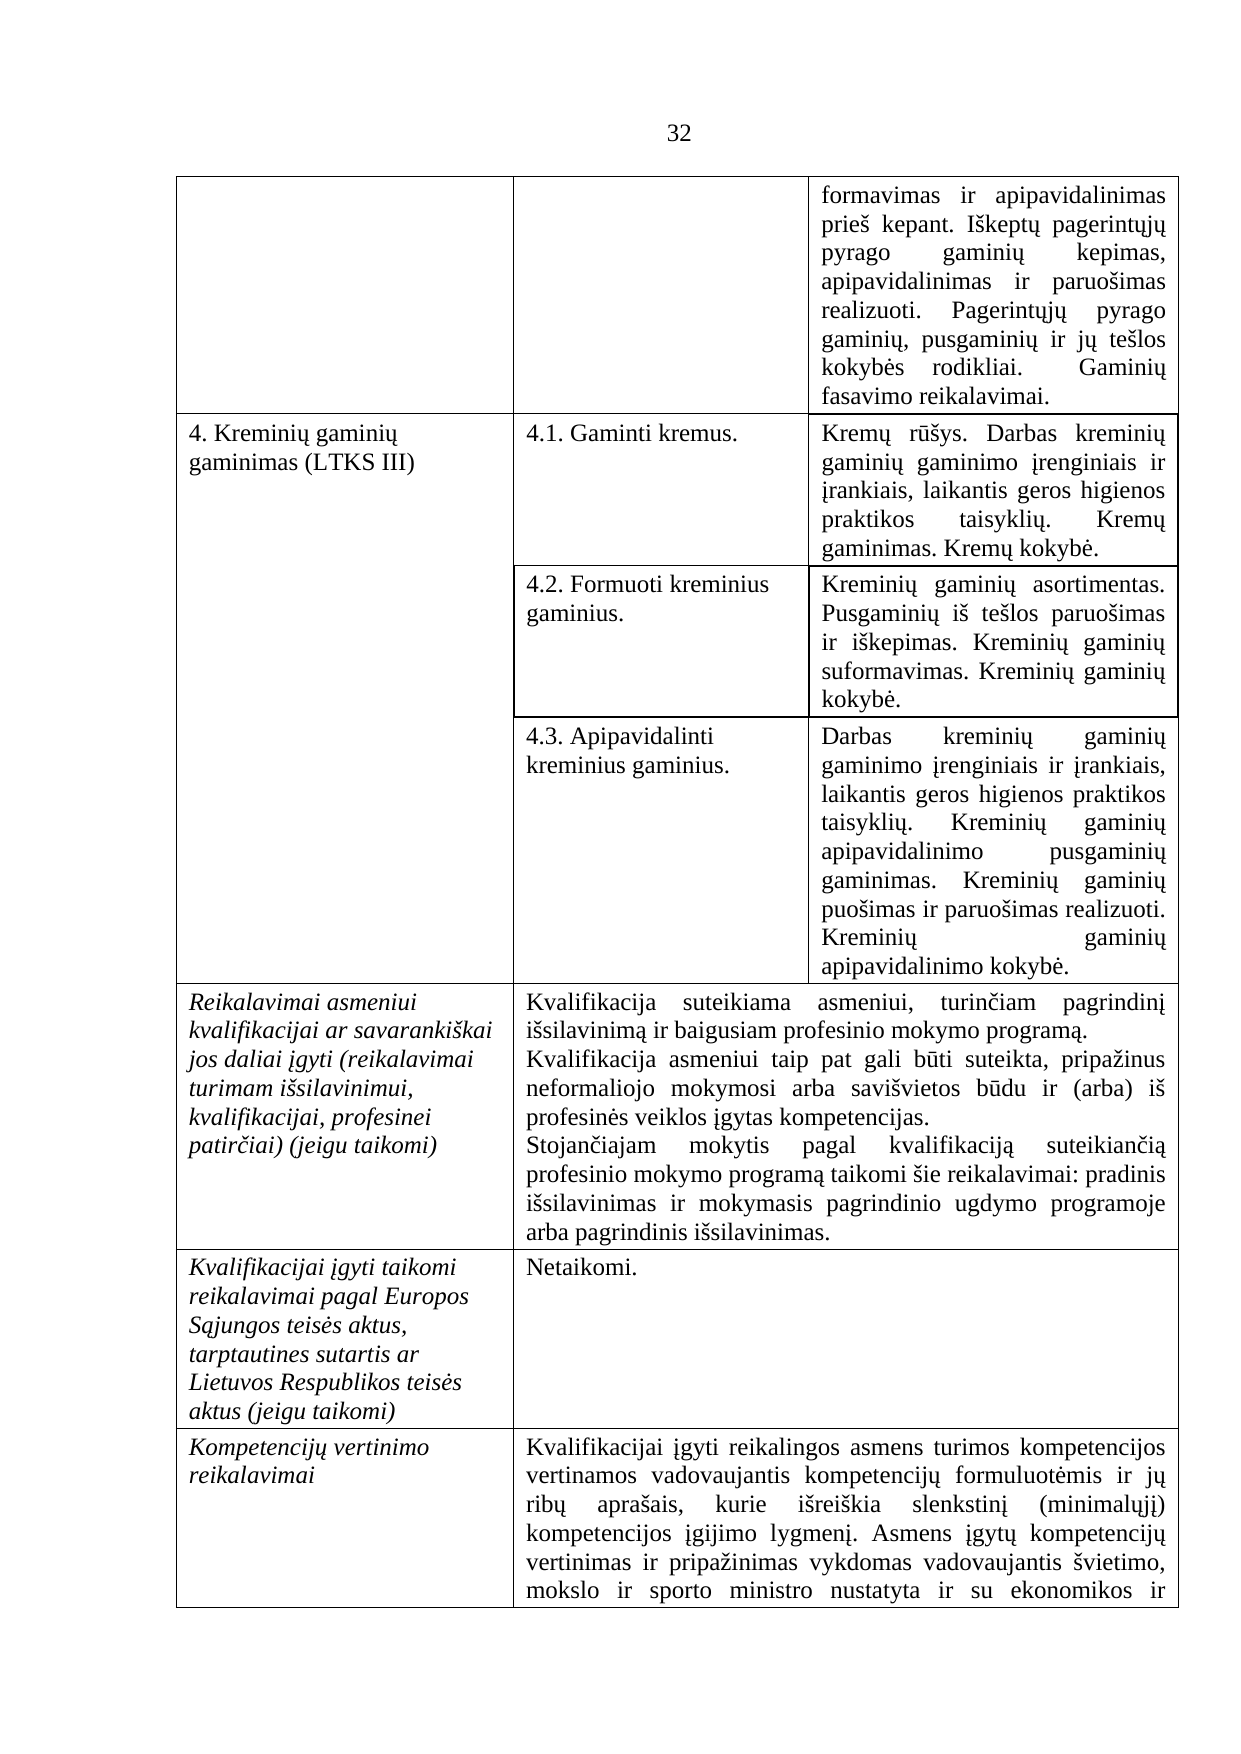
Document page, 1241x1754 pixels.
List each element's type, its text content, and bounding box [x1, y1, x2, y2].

table_cell [177, 177, 513, 413]
table_cell 4.1. Gaminti kremus. [514, 414, 808, 564]
table_cell Kvalifikacijai įgyti reikalingos asmens turimos kompetencijos vertinamos vadovaujantis kompetencijų formuluotėmis ir jų ribų aprašais, kurie išreiškia slenkstinį (minimalųjį) kompetencijos įgijimo lygmenį. Asmens įgytų kompetencijų vertinimas ir pripažinimas vykdomas vadovaujantis švietimo, mokslo ir sporto ministro nustatyta ir su ekonomikos ir [514, 1429, 1178, 1607]
table_cell Kreminių gaminių asortimentas. Pusgaminių iš tešlos paruošimas ir iškepimas. Kreminių gaminių suformavimas. Kreminių gaminių kokybė. [810, 567, 1177, 716]
table_cell Netaikomi. [514, 1250, 1178, 1428]
table_cell 4.2. Formuoti kreminius gaminius. [515, 566, 808, 716]
table_cell [514, 177, 808, 413]
table_cell Kvalifikacijai įgyti taikomi reikalavimai pagal Europos Sąjungos teisės aktus, tarptautines sutartis ar Lietuvos Respublikos teisės aktus (jeigu taikomi) [177, 1250, 513, 1428]
table_cell Kremų rūšys. Darbas kreminių gaminių gaminimo įrenginiais ir įrankiais, laikantis geros higienos praktikos taisyklių. Kremų gaminimas. Kremų kokybė. [809, 415, 1177, 564]
table_cell Reikalavimai asmeniui kvalifikacijai ar savarankiškai jos daliai įgyti (reikalavimai turimam išsilavinimui, kvalifikacijai, profesinei patirčiai) (jeigu taikomi) [177, 984, 513, 1248]
table_cell Kvalifikacija suteikiama asmeniui, turinčiam pagrindinį išsilavinimą ir baigusiam profesinio mokymo programą. Kvalifikacija asmeniui taip pat gali būti suteikta, pripažinus neformaliojo mokymosi arba savišvietos būdu ir (arba) iš profesinės veiklos įgytas kompetencijas. Stojančiajam mokytis pagal kvalifikaciją suteikiančią profesinio mokymo programą taikomi šie reikalavimai: pradinis išsilavinimas ir mokymasis pagrindinio ugdymo programoje arba pagrindinis išsilavinimas. [514, 984, 1178, 1248]
table_cell formavimas ir apipavidalinimas prieš kepant. Iškeptų pagerintųjų pyrago gaminių kepimas, apipavidalinimas ir paruošimas realizuoti. Pagerintųjų pyrago gaminių, pusgaminių ir jų tešlos kokybės rodikliai. Gaminių fasavimo reikalavimai. [809, 177, 1178, 413]
table_cell Kompetencijų vertinimo reikalavimai [177, 1429, 513, 1607]
table_cell 4.3. Apipavidalinti kreminius gaminius. [514, 718, 808, 983]
table_cell 4. Kreminių gaminių gaminimas (LTKS III) [177, 414, 513, 983]
table_cell Darbas kreminių gaminių gaminimo įrenginiais ir įrankiais, laikantis geros higienos praktikos taisyklių. Kreminių gaminių apipavidalinimo pusgaminių gaminimas. Kreminių gaminių puošimas ir paruošimas realizuoti. Kreminių gaminių apipavidalinimo kokybė. [809, 718, 1178, 983]
